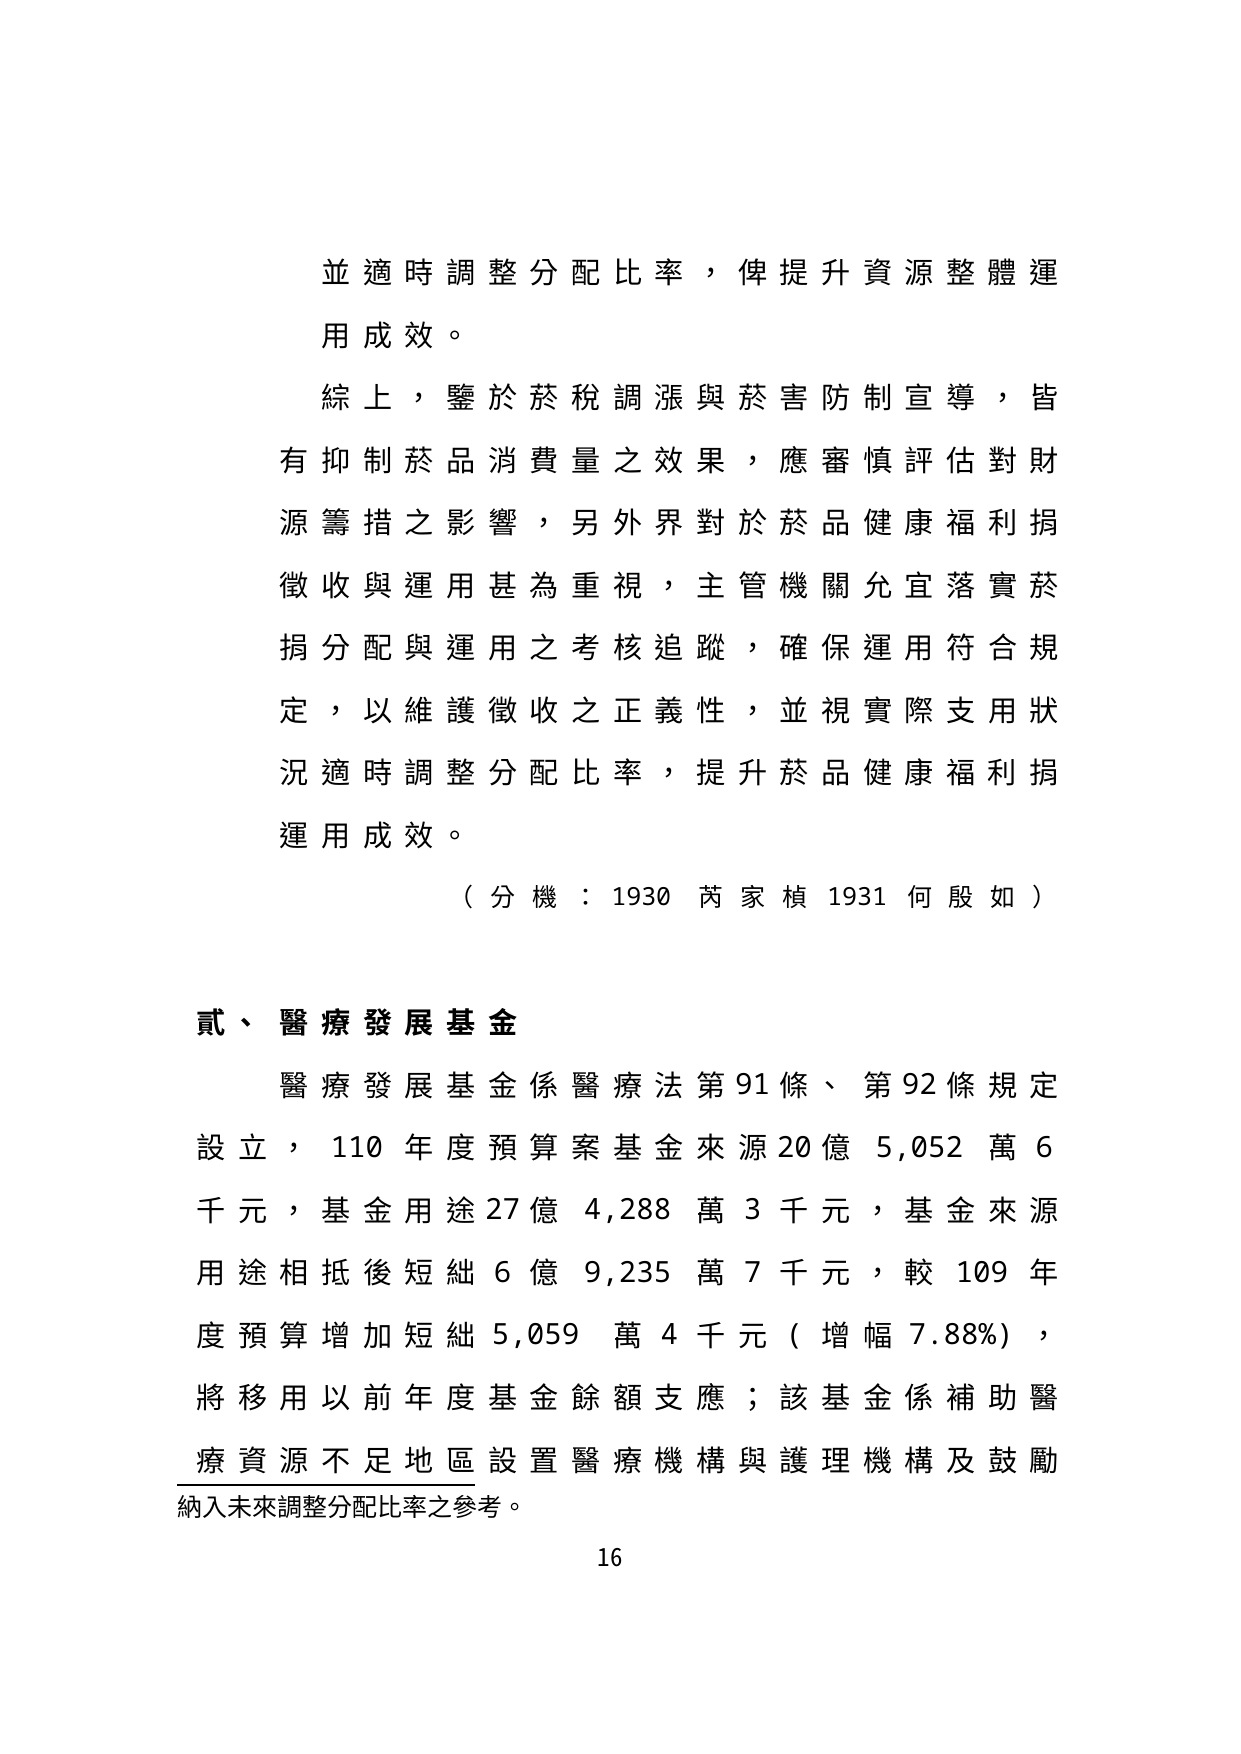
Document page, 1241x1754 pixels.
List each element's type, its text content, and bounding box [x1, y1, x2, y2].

text 菸品健康福利捐之徵收係以防制菸害與維護國民健康為目的，其徵收金額龐大，且隨菸品健康福利捐分配及運作辦法於104及105年修訂，將菸捐用途擴及長期照顧資源發展及生產事故救濟相關經費，使菸捐之分配與運用更為外界所關注。近年來審計部對於菸品健康福利捐運用提出相關意見略以，部分菸品健康福利捐分配項目仍有運用效率欠彰情事，如財政部獲配之「中央與地方私劣菸品查緝」項目，101至107年度地方政府共計獲配11億餘元，實支數7億餘元，執行率僅約7成，而108年度劣菸品查緝支用數占獲配數之比率仍低於8成，累計賸餘數已達3.84億元，顯示分配金額超過實際經費需求數；另107年度部分地方政府運用菸品健康福利捐補助款推動菸害防制及衛生保健工作，發生支用未符規定等情事，亟待落實外部評核機制。有鑒於此，主管機關允宜確依菸品健康福利捐分配及運作辦法第5條第3項規定，強化菸捐之管理與評核機制，並適時調整分配比率，俾提升資源整體運用成效。 [278, 229, 1065, 354]
text 醫療發展基金係醫療法第91條、第92條規定設立，110年度預算案基金來源20億5,052萬6千元，基金用途27億4,288萬3千元，基金來源用途相抵後短絀6億9,235萬7千元，較109年度預算增加短絀5,059 萬4千元(增幅7.88%)，將移用以前年度基金餘額支應；該基金係補助醫療資源不足地區設置醫療機構與護理機構及鼓勵 [190, 1042, 1065, 1479]
text （分機：1930 芮家楨1931何殷如） [190, 854, 1065, 917]
text 貳、醫療發展基金 [190, 979, 1065, 1042]
text 衛生福利部應就菸品健康福利捐使用成效、行政配合及預算執行狀況等進行評核，納入未來調整分配比率之參考。 [177, 1485, 1078, 1525]
text 綜上，鑒於菸稅調漲與菸害防制宣導，皆有抑制菸品消費量之效果，應審慎評估對財源籌措之影響，另外界對於菸品健康福利捐徵收與運用甚為重視，主管機關允宜落實菸捐分配與運用之考核追蹤，確保運用符合規定，以維護徵收之正義性，並視實際支用狀況適時調整分配比率，提升菸品健康福利捐運用成效。 [249, 354, 1065, 854]
